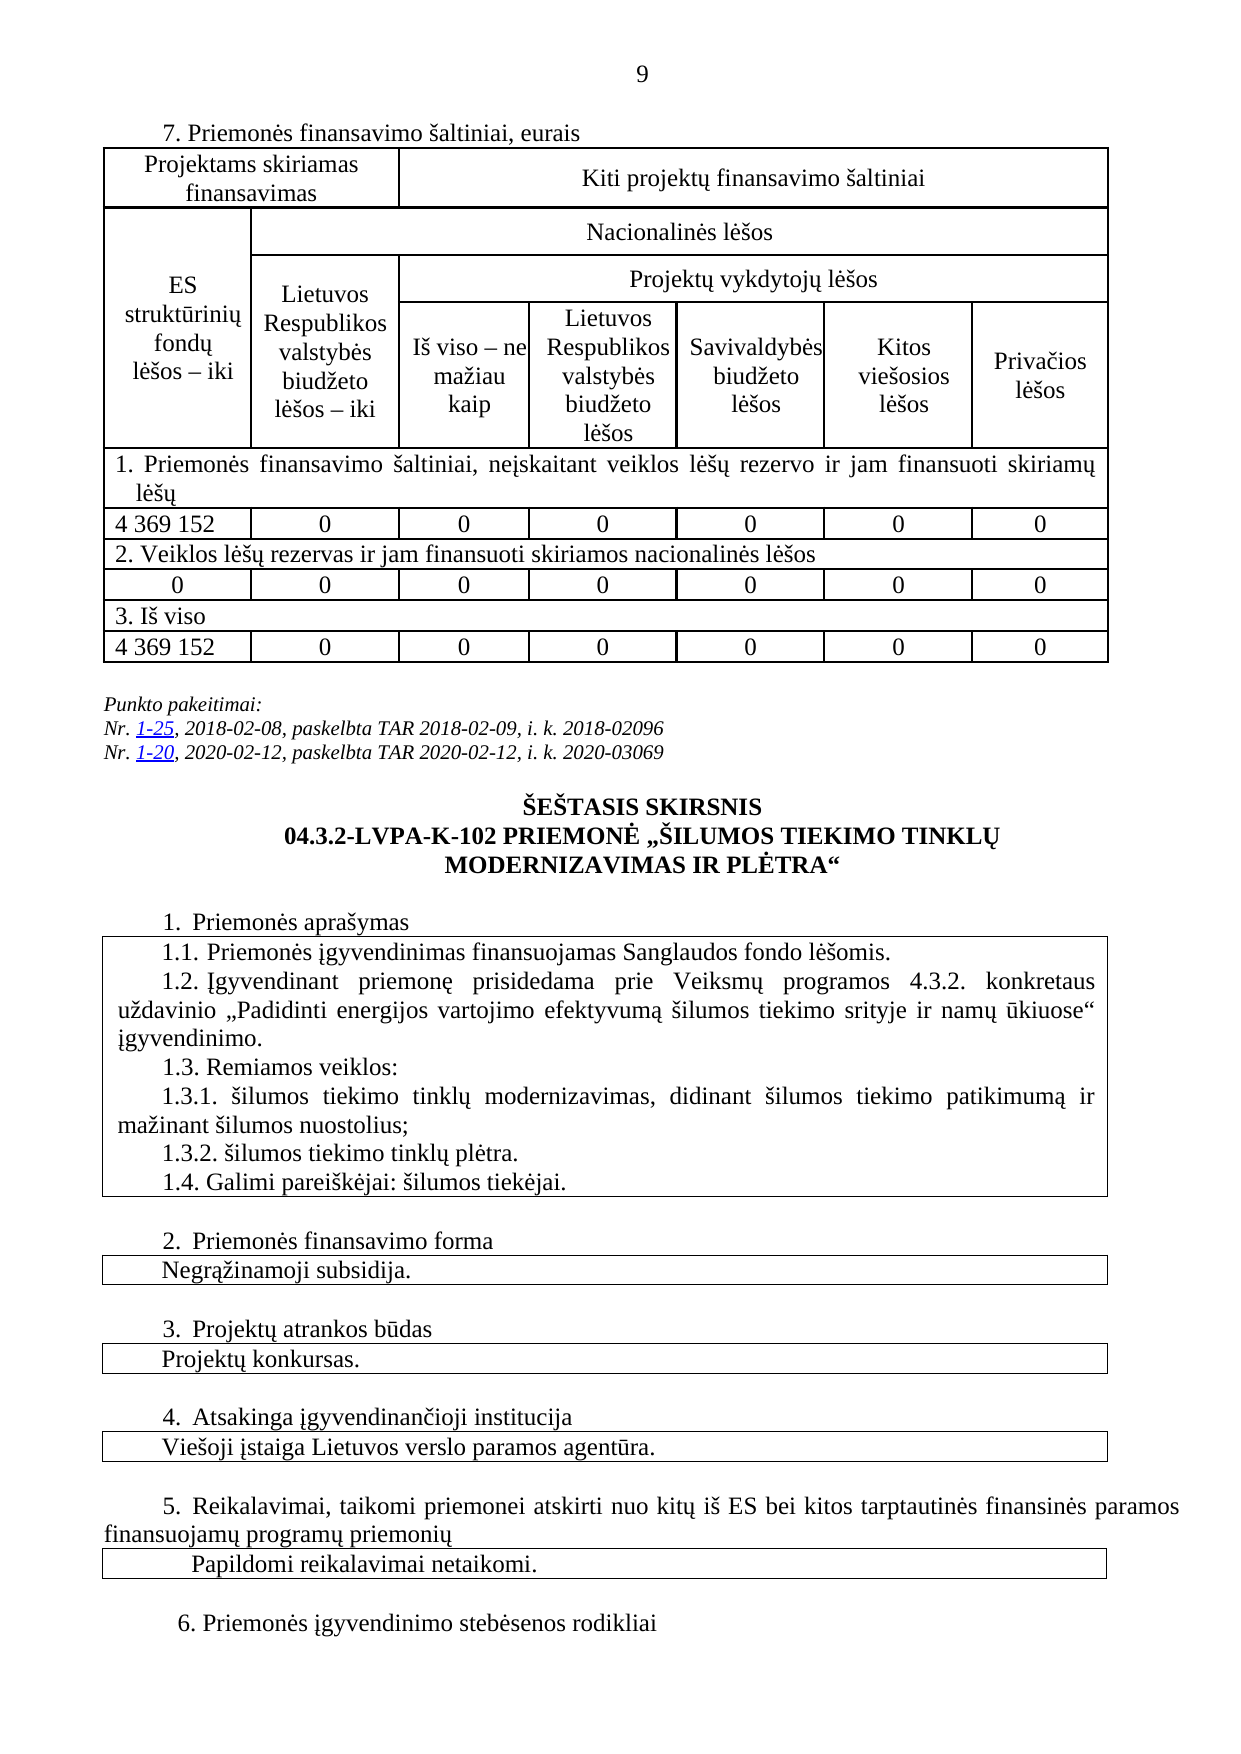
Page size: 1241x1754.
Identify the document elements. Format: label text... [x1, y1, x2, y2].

table_cell 0 [400, 570, 528, 599]
table_cell 1.2. Įgyvendinant priemonę prisidedama prie Veiksmų programos 4.3.2. konkretaus uždavinio „Padidinti energijos vartojimo efektyvumą šilumos tiekimo srityje ir namų ūkiuose“ įgyvendinimo. [103, 966, 1107, 1052]
table_cell Lietuvos Respublikos valstybės biudžeto lėšos [530, 303, 675, 447]
text 1. Priemonės aprašymas [103, 907, 1181, 936]
table_cell Privačios lėšos [973, 303, 1107, 447]
table_cell Lietuvos Respublikos valstybės biudžeto lėšos – iki [252, 256, 398, 447]
table_header Negrąžinamoji subsidija. [103, 1256, 1107, 1284]
table_cell 0 [400, 632, 528, 661]
table_cell 0 [252, 570, 398, 599]
table_cell Nacionalinės lėšos [252, 209, 1107, 254]
table_cell 0 [105, 570, 250, 599]
text MODERNIZAVIMAS IR PLĖTRA“ [103, 850, 1181, 879]
table_cell 0 [973, 570, 1107, 599]
table_cell 0 [530, 509, 675, 537]
table_cell 4 369 152 [105, 509, 250, 537]
table_cell 0 [530, 632, 675, 661]
table_cell 0 [973, 509, 1107, 537]
table_header Projektams skiriamas finansavimas [105, 149, 398, 206]
table_cell 3. Iš viso [105, 601, 1107, 630]
table_cell 0 [400, 509, 528, 537]
table_header Viešoji įstaiga Lietuvos verslo paramos agentūra. [103, 1432, 1107, 1461]
table_cell 0 [825, 632, 971, 661]
table_header 1.1. Priemonės įgyvendinimas finansuojamas Sanglaudos fondo lėšomis. [103, 937, 1107, 966]
text 7. Priemonės finansavimo šaltiniai, eurais [103, 118, 1181, 147]
table_cell Kitos viešosios lėšos [825, 303, 971, 447]
text 04.3.2-LVPA-K-102 PRIEMONĖ „ŠILUMOS TIEKIMO TINKLŲ [103, 821, 1181, 850]
text 5. Reikalavimai, taikomi priemonei atskirti nuo kitų iš ES bei kitos tarptautinės finansinės paramos finansuojamų programų priemonių [103, 1491, 1181, 1548]
table_cell 1.3. Remiamos veiklos: 1.3.1. šilumos tiekimo tinklų modernizavimas, didinant šilumos tiekimo patikimumą ir mažinant šilumos nuostolius; 1.3.2. šilumos tiekimo tinklų plėtra. [103, 1052, 1107, 1167]
table_cell 0 [678, 570, 823, 599]
table_cell 4 369 152 [105, 632, 250, 661]
table_cell 0 [678, 632, 823, 661]
table_cell ES struktūrinių fondų lėšos – iki [105, 209, 250, 447]
table_cell Projektų vykdytojų lėšos [400, 256, 1107, 301]
text 4. Atsakinga įgyvendinančioji institucija [162, 1402, 1181, 1431]
table_header Kiti projektų finansavimo šaltiniai [400, 149, 1107, 206]
table_cell Savivaldybės biudžeto lėšos [678, 303, 823, 447]
table_cell 0 [825, 509, 971, 537]
text Nr. 1-20, 2020-02-12, paskelbta TAR 2020-02-12, i. k. 2020-03069 [103, 740, 1181, 764]
table_header Projektų konkursas. [103, 1344, 1107, 1373]
table_cell 1. Priemonės finansavimo šaltiniai, neįskaitant veiklos lėšų rezervo ir jam finansuoti skiriamų lėšų [105, 449, 1107, 507]
text ŠEŠTASIS SKIRSNIS [103, 792, 1181, 821]
table_header Papildomi reikalavimai netaikomi. [103, 1549, 1106, 1578]
text 2. Priemonės finansavimo forma [162, 1226, 1181, 1254]
text 6. Priemonės įgyvendinimo stebėsenos rodikliai [177, 1608, 1192, 1637]
table_cell 0 [678, 509, 823, 537]
table_cell 2. Veiklos lėšų rezervas ir jam finansuoti skiriamos nacionalinės lėšos [105, 540, 1107, 568]
table_cell 1.4. Galimi pareiškėjai: šilumos tiekėjai. [103, 1167, 1107, 1196]
text Punkto pakeitimai: [103, 692, 1181, 716]
table_cell 0 [252, 509, 398, 537]
text 3. Projektų atrankos būdas [103, 1314, 1181, 1343]
text Nr. 1-25, 2018-02-08, paskelbta TAR 2018-02-09, i. k. 2018-02096 [103, 716, 1181, 740]
table_cell 0 [973, 632, 1107, 661]
table_cell Iš viso – ne mažiau kaip [400, 303, 528, 447]
table_cell 0 [825, 570, 971, 599]
table_cell 0 [530, 570, 675, 599]
table_cell 0 [252, 632, 398, 661]
